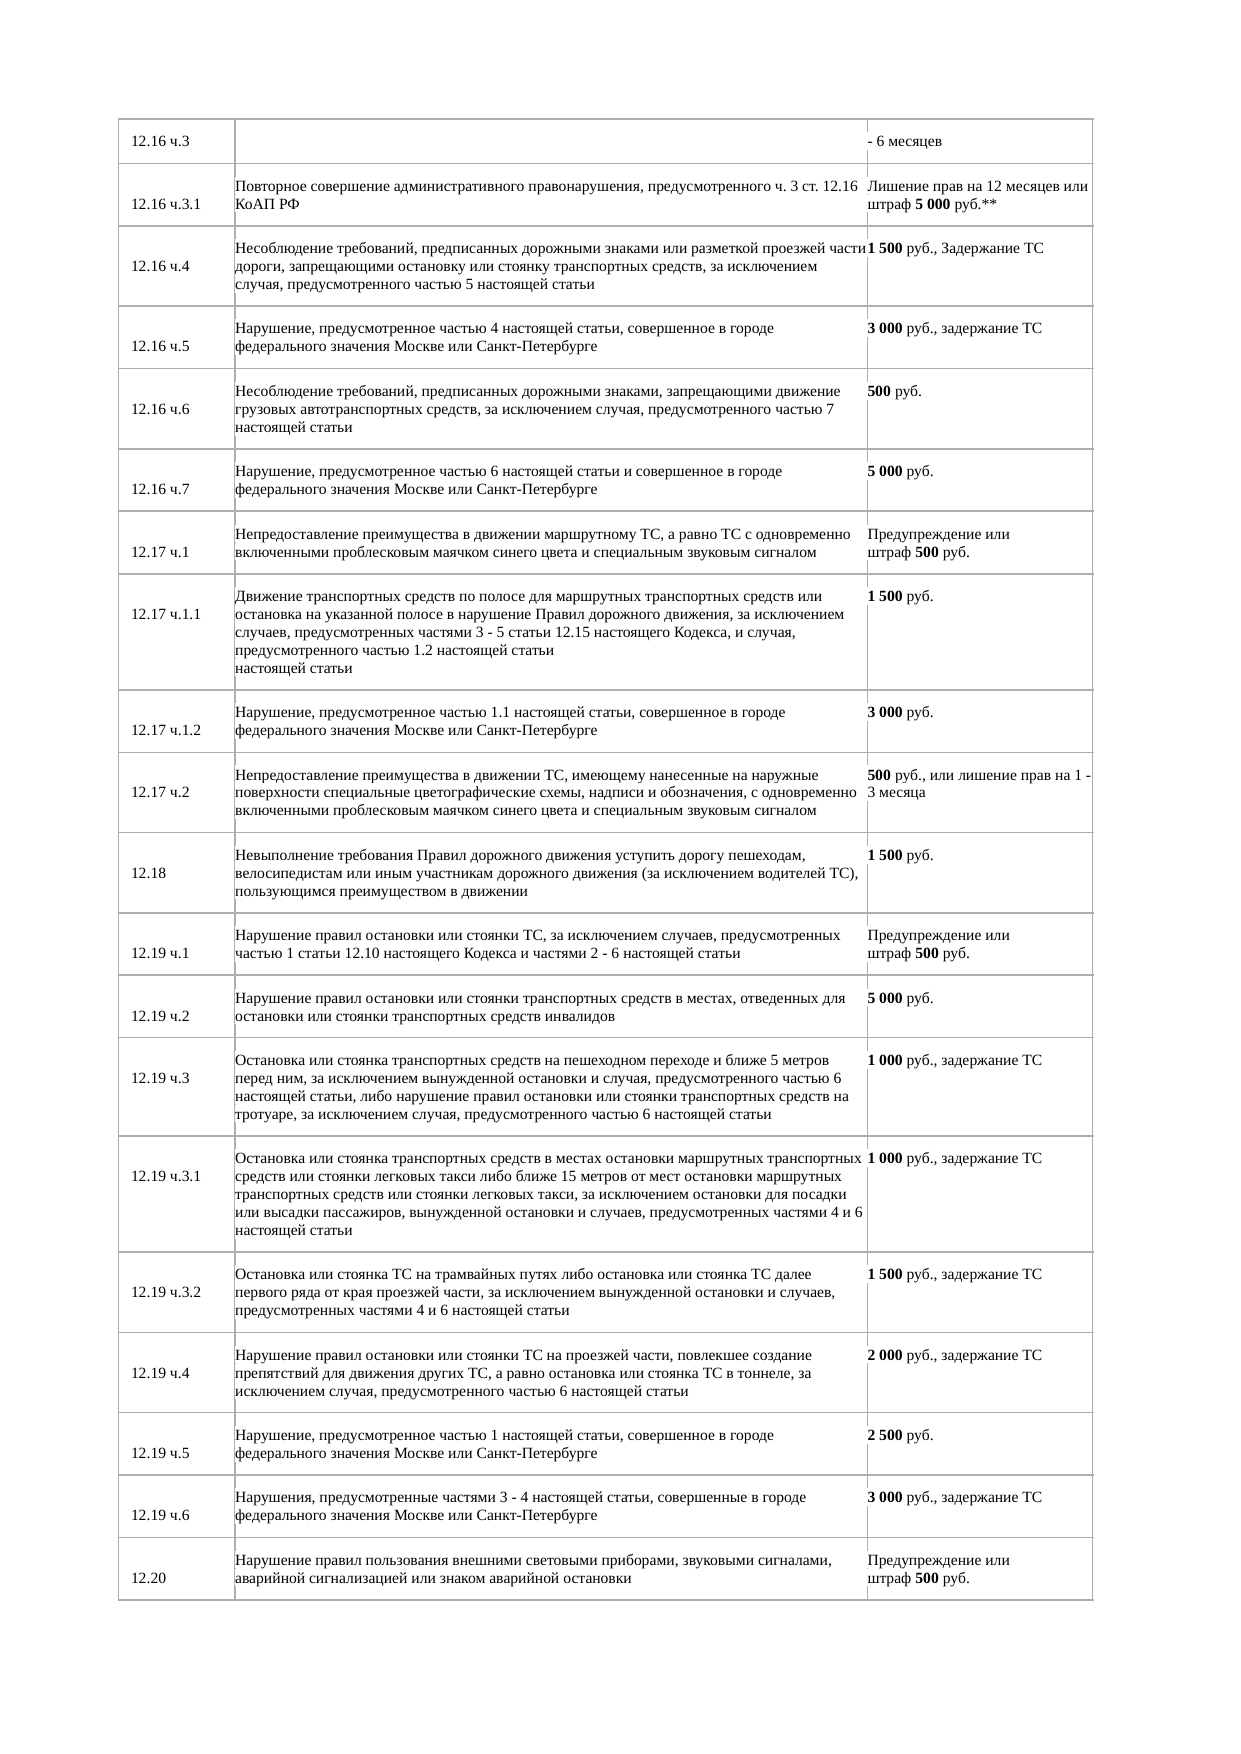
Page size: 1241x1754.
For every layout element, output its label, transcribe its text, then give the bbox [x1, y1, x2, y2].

table_cell 12.17 ч.1.1 [119, 575, 234, 689]
table_cell Несоблюдение требований, предписанных дорожными знаками или разметкой проезжей части дороги, запрещающими остановку или стоянку транспортных средств, за исключением случая, предусмотренного частью 5 настоящей статьи [236, 227, 867, 305]
table_cell 12.16 ч.5 [119, 307, 234, 368]
table_cell 12.19 ч.3.1 [119, 1137, 234, 1251]
table_cell 500 руб., или лишение прав на 1 - 3 месяца [868, 753, 1092, 832]
table_cell 12.19 ч.2 [119, 976, 234, 1037]
table_cell 12.16 ч.4 [119, 227, 234, 305]
table_cell 1 500 руб. [868, 575, 1092, 689]
table_cell Несоблюдение требований, предписанных дорожными знаками, запрещающими движение грузовых автотранспортных средств, за исключением случая, предусмотренного частью 7 настоящей статьи [236, 369, 867, 448]
table_cell 3 000 руб. [868, 691, 1092, 751]
table_cell [236, 120, 867, 163]
table_cell 2 000 руб., задержание ТС [868, 1333, 1092, 1412]
table_cell 3 000 руб., задержание ТС [868, 1476, 1092, 1537]
table_cell 1 000 руб., задержание ТС [868, 1038, 1092, 1135]
table_cell Невыполнение требования Правил дорожного движения уступить дорогу пешеходам, велосипедистам или иным участникам дорожного движения (за исключением водителей ТС), пользующимся преимуществом в движении [236, 833, 867, 912]
table_cell Остановка или стоянка транспортных средств в местах остановки маршрутных транспортных средств или стоянки легковых такси либо ближе 15 метров от мест остановки маршрутных транспортных средств или стоянки легковых такси, за исключением остановки для посадки или высадки пассажиров, вынужденной остановки и случаев, предусмотренных частями 4 и 6 настоящей статьи [236, 1137, 867, 1251]
table_cell Остановка или стоянка ТС на трамвайных путях либо остановка или стоянка ТС далее первого ряда от края проезжей части, за исключением вынужденной остановки и случаев, предусмотренных частями 4 и 6 настоящей статьи [236, 1253, 867, 1331]
table_cell 1 500 руб., Задержание ТС [868, 227, 1092, 305]
table_cell 12.18 [119, 833, 234, 912]
table_cell 12.17 ч.1 [119, 512, 234, 573]
table_cell Непредоставление преимущества в движении ТС, имеющему нанесенные на наружные поверхности специальные цветографические схемы, надписи и обозначения, с одновременно включенными проблесковым маячком синего цвета и специальным звуковым сигналом [236, 753, 867, 832]
table_cell 12.19 ч.3 [119, 1038, 234, 1135]
table_cell 2 500 руб. [868, 1413, 1092, 1474]
table_cell Лишение прав на 12 месяцев или штраф 5 000 руб.** [868, 164, 1092, 225]
table_cell 1 500 руб. [868, 833, 1092, 912]
table_cell Нарушение правил остановки или стоянки транспортных средств в местах, отведенных для остановки или стоянки транспортных средств инвалидов [236, 976, 867, 1037]
table_cell Предупреждение или штраф 500 руб. [868, 1538, 1092, 1599]
table_cell 12.19 ч.5 [119, 1413, 234, 1474]
table_cell Нарушение, предусмотренное частью 1.1 настоящей статьи, совершенное в городе федерального значения Москве или Санкт-Петербурге [236, 691, 867, 751]
table_cell 12.16 ч.7 [119, 450, 234, 510]
table_cell 12.19 ч.1 [119, 914, 234, 974]
table_cell Предупреждение или штраф 500 руб. [868, 512, 1092, 573]
table_cell Нарушение правил пользования внешними световыми приборами, звуковыми сигналами, аварийной сигнализацией или знаком аварийной остановки [236, 1538, 867, 1599]
table_cell 12.19 ч.3.2 [119, 1253, 234, 1331]
table_cell 1 000 руб., задержание ТС [868, 1137, 1092, 1251]
table_cell 12.20 [119, 1538, 234, 1599]
table_cell 12.17 ч.1.2 [119, 691, 234, 751]
table_cell 5 000 руб. [868, 976, 1092, 1037]
table_cell 12.16 ч.6 [119, 369, 234, 448]
table_cell Нарушение, предусмотренное частью 1 настоящей статьи, совершенное в городе федерального значения Москве или Санкт-Петербурге [236, 1413, 867, 1474]
table_cell 12.16 ч.3 [119, 120, 234, 163]
table_cell Нарушение, предусмотренное частью 4 настоящей статьи, совершенное в городе федерального значения Москве или Санкт-Петербурге [236, 307, 867, 368]
table_cell 12.19 ч.4 [119, 1333, 234, 1412]
table_cell 12.16 ч.3.1 [119, 164, 234, 225]
table_cell Нарушение правил остановки или стоянки ТС, за исключением случаев, предусмотренных частью 1 статьи 12.10 настоящего Кодекса и частями 2 - 6 настоящей статьи [236, 914, 867, 974]
table_cell Непредоставление преимущества в движении маршрутному ТС, а равно ТС с одновременно включенными проблесковым маячком синего цвета и специальным звуковым сигналом [236, 512, 867, 573]
table_cell 3 000 руб., задержание ТС [868, 307, 1092, 368]
table_cell 5 000 руб. [868, 450, 1092, 510]
table_cell 12.17 ч.2 [119, 753, 234, 832]
table_cell - 6 месяцев [868, 120, 1092, 163]
table_cell Повторное совершение административного правонарушения, предусмотренного ч. 3 ст. 12.16 КоАП РФ [236, 164, 867, 225]
table_cell 500 руб. [868, 369, 1092, 448]
table_cell Остановка или стоянка транспортных средств на пешеходном переходе и ближе 5 метров перед ним, за исключением вынужденной остановки и случая, предусмотренного частью 6 настоящей статьи, либо нарушение правил остановки или стоянки транспортных средств на тротуаре, за исключением случая, предусмотренного частью 6 настоящей статьи [236, 1038, 867, 1135]
table_cell 1 500 руб., задержание ТС [868, 1253, 1092, 1331]
table_cell Предупреждение или штраф 500 руб. [868, 914, 1092, 974]
table_cell Нарушение правил остановки или стоянки ТС на проезжей части, повлекшее создание препятствий для движения других ТС, а равно остановка или стоянка ТС в тоннеле, за исключением случая, предусмотренного частью 6 настоящей статьи [236, 1333, 867, 1412]
table_cell Нарушения, предусмотренные частями 3 - 4 настоящей статьи, совершенные в городе федерального значения Москве или Санкт-Петербурге [236, 1476, 867, 1537]
table_cell 12.19 ч.6 [119, 1476, 234, 1537]
table_cell Нарушение, предусмотренное частью 6 настоящей статьи и совершенное в городе федерального значения Москве или Санкт-Петербурге [236, 450, 867, 510]
table_cell Движение транспортных средств по полосе для маршрутных транспортных средств или остановка на указанной полосе в нарушение Правил дорожного движения, за исключением случаев, предусмотренных частями 3 - 5 статьи 12.15 настоящего Кодекса, и случая, предусмотренного частью 1.2 настоящей статьи настоящей статьи [236, 575, 867, 689]
